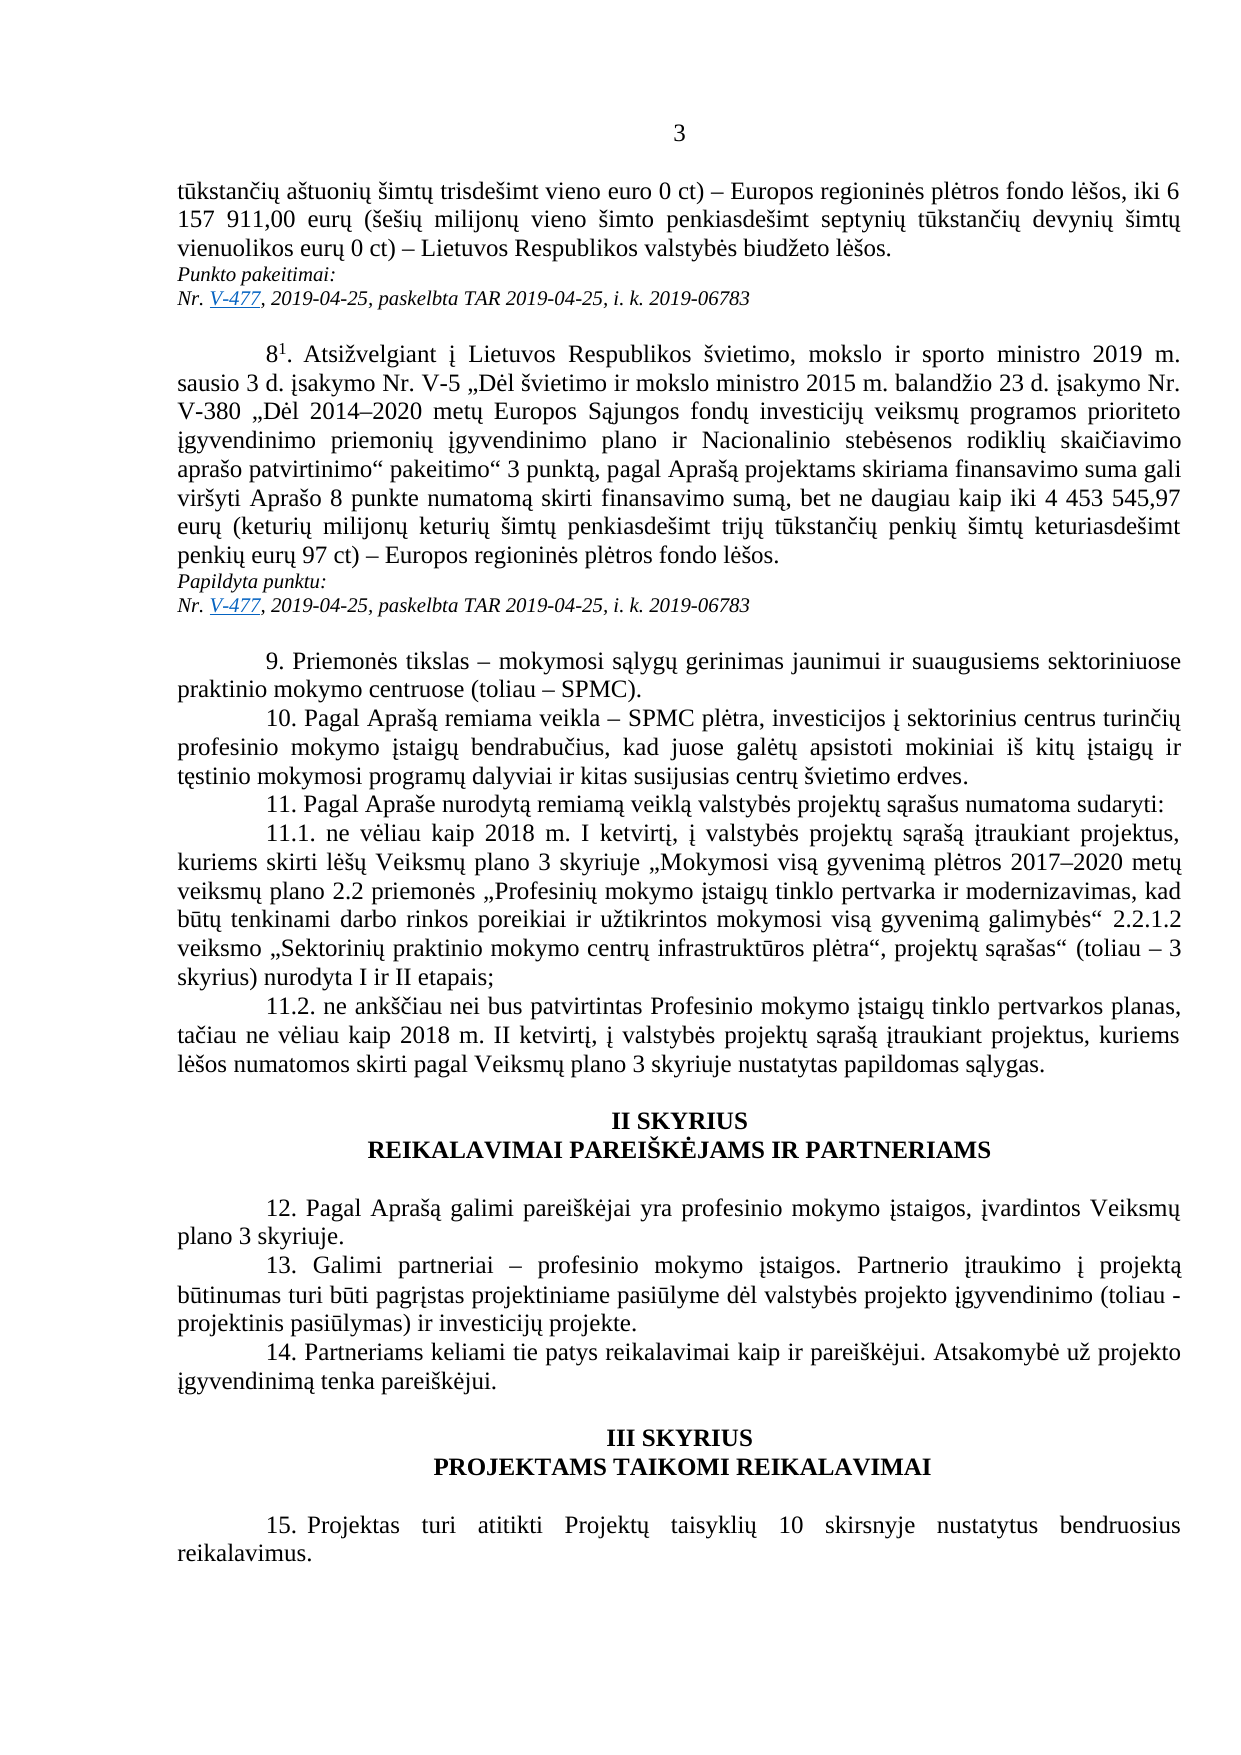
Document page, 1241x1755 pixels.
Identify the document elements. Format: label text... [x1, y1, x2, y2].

text 9. Priemonės tikslas – mokymosi sąlygų gerinimas jaunimui ir suaugusiems sektoriniuose praktinio mokymo centruose (toliau – SPMC). [177, 646, 1182, 703]
text 13. Galimi partneriai – profesinio mokymo įstaigos. Partnerio įtraukimo į projektą būtinumas turi būti pagrįstas projektiniame pasiūlyme dėl valstybės projekto įgyvendinimo (toliau - projektinis pasiūlymas) ir investicijų projekte. [177, 1250, 1182, 1337]
text III SKYRIUS [177, 1423, 1182, 1452]
text II SKYRIUS [177, 1106, 1182, 1135]
text 11.2. ne ankščiau nei bus patvirtintas Profesinio mokymo įstaigų tinklo pertvarkos planas, tačiau ne vėliau kaip 2018 m. II ketvirtį, į valstybės projektų sąrašą įtraukiant projektus, kuriems lėšos numatomos skirti pagal Veiksmų plano 3 skyriuje nustatytas papildomas sąlygas. [177, 991, 1182, 1078]
text Papildyta punktu: [177, 569, 1182, 593]
text 12. Pagal Aprašą galimi pareiškėjai yra profesinio mokymo įstaigos, įvardintos Veiksmų plano 3 skyriuje. [177, 1193, 1182, 1250]
text Nr. V-477, 2019-04-25, paskelbta TAR 2019-04-25, i. k. 2019-06783 [177, 286, 1182, 310]
text 15. Projektas turi atitikti Projektų taisyklių 10 skirsnyje nustatytus bendruosius reikalavimus. [177, 1510, 1182, 1567]
text 81. Atsižvelgiant į Lietuvos Respublikos švietimo, mokslo ir sporto ministro 2019 m. sausio 3 d. įsakymo Nr. V-5 „Dėl švietimo ir mokslo ministro 2015 m. balandžio 23 d. įsakymo Nr. V-380 „Dėl 2014–2020 metų Europos Sąjungos fondų investicijų veiksmų programos prioriteto įgyvendinimo priemonių įgyvendinimo plano ir Nacionalinio stebėsenos rodiklių skaičiavimo aprašo patvirtinimo“ pakeitimo“ 3 punktą, pagal Aprašą projektams skiriama finansavimo suma gali viršyti Aprašo 8 punkte numatomą skirti finansavimo sumą, bet ne daugiau kaip iki 4 453 545,97 eurų (keturių milijonų keturių šimtų penkiasdešimt trijų tūkstančių penkių šimtų keturiasdešimt penkių eurų 97 ct) – Europos regioninės plėtros fondo lėšos. [177, 339, 1182, 569]
text Punkto pakeitimai: [177, 262, 1182, 286]
text Nr. V-477, 2019-04-25, paskelbta TAR 2019-04-25, i. k. 2019-06783 [177, 593, 1182, 617]
text 11. Pagal Apraše nurodytą remiamą veiklą valstybės projektų sąrašus numatoma sudaryti: [177, 789, 1182, 818]
text tūkstančių aštuonių šimtų trisdešimt vieno euro 0 ct) – Europos regioninės plėtros fondo lėšos, iki 6 157 911,00 eurų (šešių milijonų vieno šimto penkiasdešimt septynių tūkstančių devynių šimtų vienuolikos eurų 0 ct) – Lietuvos Respublikos valstybės biudžeto lėšos. [177, 176, 1182, 262]
text 10. Pagal Aprašą remiama veikla – SPMC plėtra, investicijos į sektorinius centrus turinčių profesinio mokymo įstaigų bendrabučius, kad juose galėtų apsistoti mokiniai iš kitų įstaigų ir tęstinio mokymosi programų dalyviai ir kitas susijusias centrų švietimo erdves. [177, 703, 1182, 789]
text PROJEKTAMS TAIKOMI REIKALAVIMAI [177, 1452, 1182, 1481]
text 14. Partneriams keliami tie patys reikalavimai kaip ir pareiškėjui. Atsakomybė už projekto įgyvendinimą tenka pareiškėjui. [177, 1337, 1182, 1395]
text 11.1. ne vėliau kaip 2018 m. I ketvirtį, į valstybės projektų sąrašą įtraukiant projektus, kuriems skirti lėšų Veiksmų plano 3 skyriuje „Mokymosi visą gyvenimą plėtros 2017–2020 metų veiksmų plano 2.2 priemonės „Profesinių mokymo įstaigų tinklo pertvarka ir modernizavimas, kad būtų tenkinami darbo rinkos poreikiai ir užtikrintos mokymosi visą gyvenimą galimybės“ 2.2.1.2 veiksmo „Sektorinių praktinio mokymo centrų infrastruktūros plėtra“, projektų sąrašas“ (toliau – 3 skyrius) nurodyta I ir II etapais; [177, 818, 1182, 991]
text REIKALAVIMAI PAREIŠKĖJAMS IR PARTNERIAMS [177, 1135, 1182, 1164]
